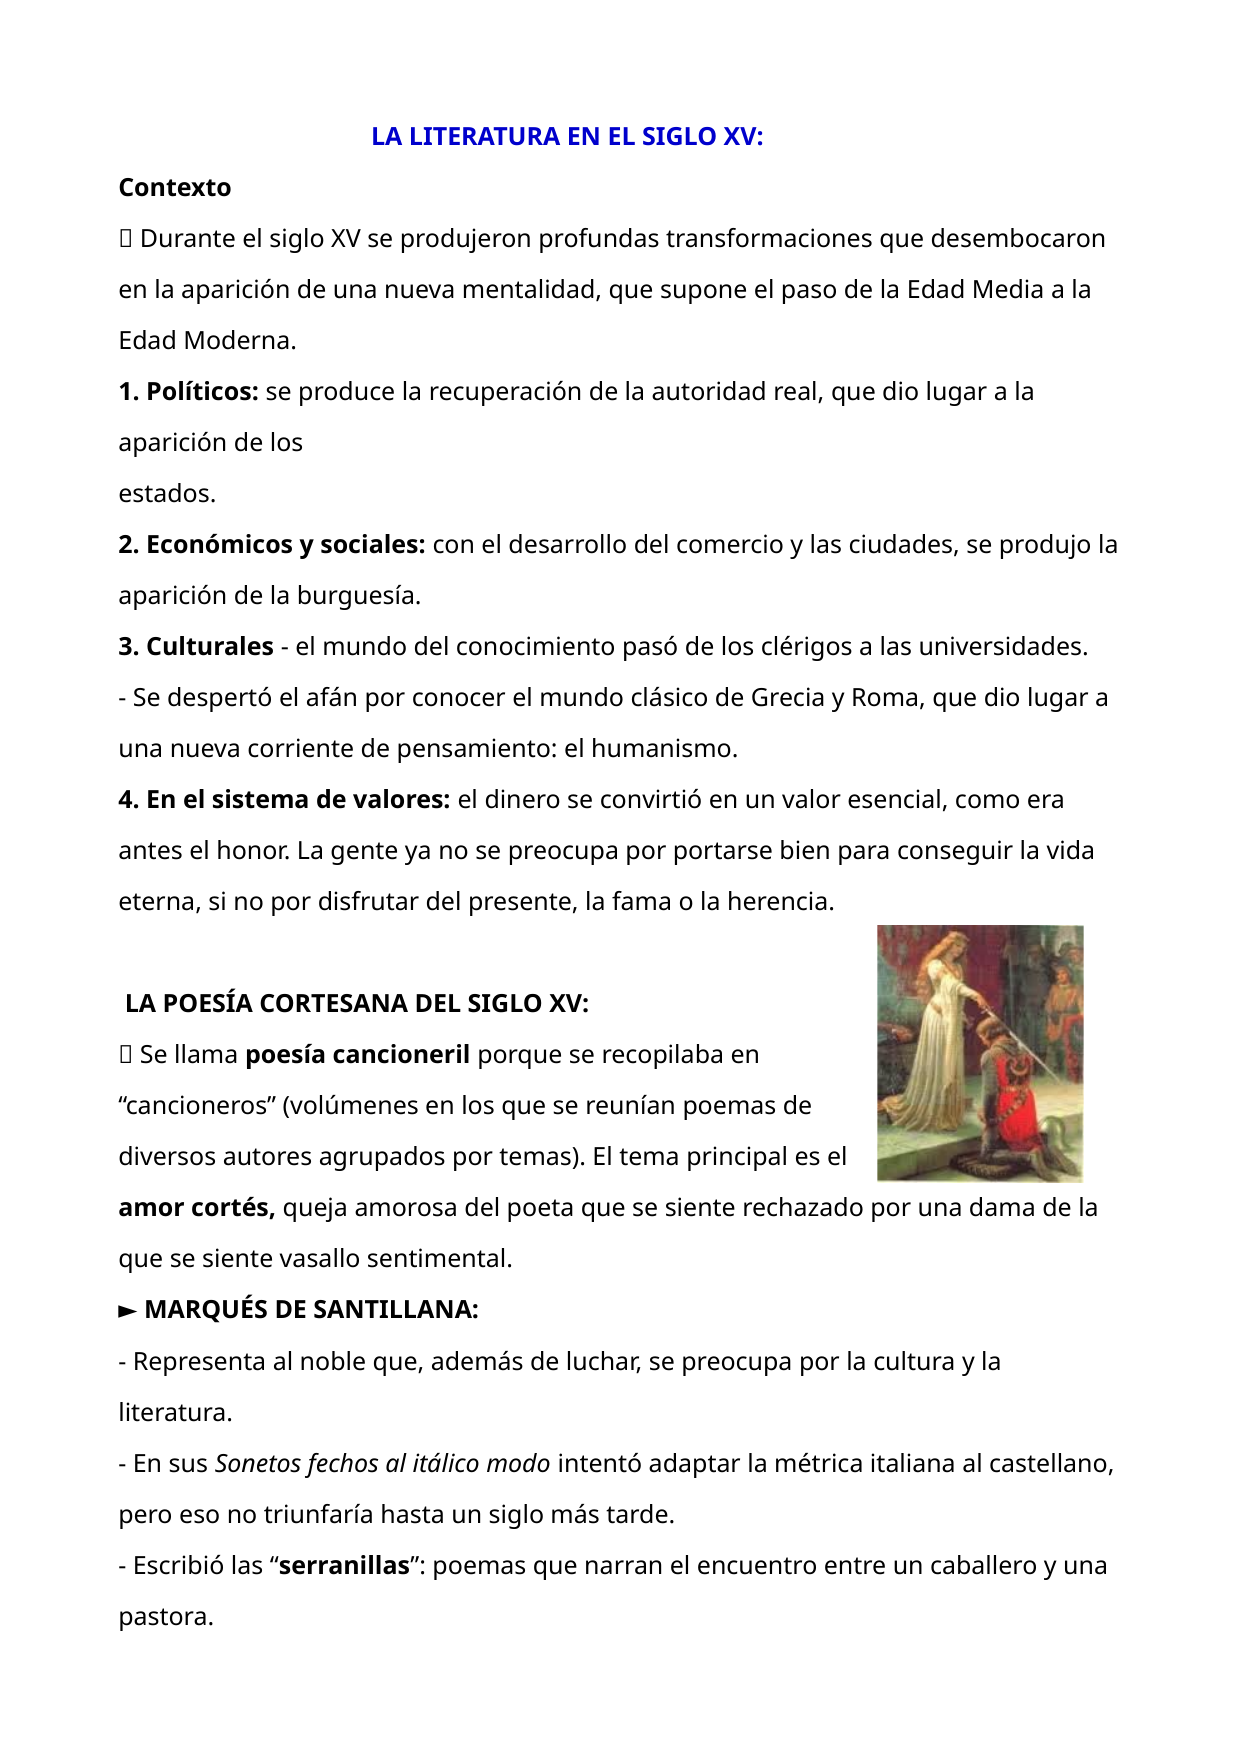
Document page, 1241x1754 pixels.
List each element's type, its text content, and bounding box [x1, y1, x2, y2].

text - Escribió las “serranillas”: poemas que narran el encuentro entre un caballero y una pastora. [118, 1547, 1122, 1632]
text  Se llama poesía cancioneril porque se recopilaba en “cancioneros” (volúmenes en los que se reunían poemas de diversos autores agrupados por temas). El tema principal es el amor cortés, queja amorosa del poeta que se siente rechazado por una dama de la que se siente vasallo sentimental. [118, 1037, 1122, 1275]
text [1084, 986, 1122, 1020]
text - Se despertó el afán por conocer el mundo clásico de Grecia y Roma, que dio lugar a una nueva corriente de pensamiento: el humanismo. [118, 679, 1122, 765]
text 4. En el sistema de valores: el dinero se convirtió en un valor esencial, como era antes el honor. La gente ya no se preocupa por portarse bien para conseguir la vida eterna, si no por disfrutar del presente, la fama o la herencia. [118, 782, 1122, 918]
picture [877, 925, 1084, 1183]
text ► MARQUÉS DE SANTILLANA: [118, 1292, 1122, 1326]
text LA POESÍA CORTESANA DEL SIGLO XV: [118, 986, 877, 1020]
text Contexto [118, 169, 1122, 203]
text - Representa al noble que, además de luchar, se preocupa por la cultura y la literatura. [118, 1343, 1122, 1428]
text 2. Económicos y sociales: con el desarrollo del comercio y las ciudades, se produjo la aparición de la burguesía. [118, 526, 1122, 612]
text estados. [118, 475, 1122, 509]
text 1. Políticos: se produce la recuperación de la autoridad real, que dio lugar a la aparición de los [118, 373, 1122, 458]
text  Durante el siglo XV se produjeron profundas transformaciones que desembocaron en la aparición de una nueva mentalidad, que supone el paso de la Edad Media a la Edad Moderna. [118, 220, 1122, 356]
text LA LITERATURA EN EL SIGLO XV: [118, 118, 1122, 152]
text - En sus Sonetos fechos al itálico modo intentó adaptar la métrica italiana al castellano, pero eso no triunfaría hasta un siglo más tarde. [118, 1445, 1122, 1530]
text 3. Culturales - el mundo del conocimiento pasó de los clérigos a las universidades. [118, 628, 1122, 663]
